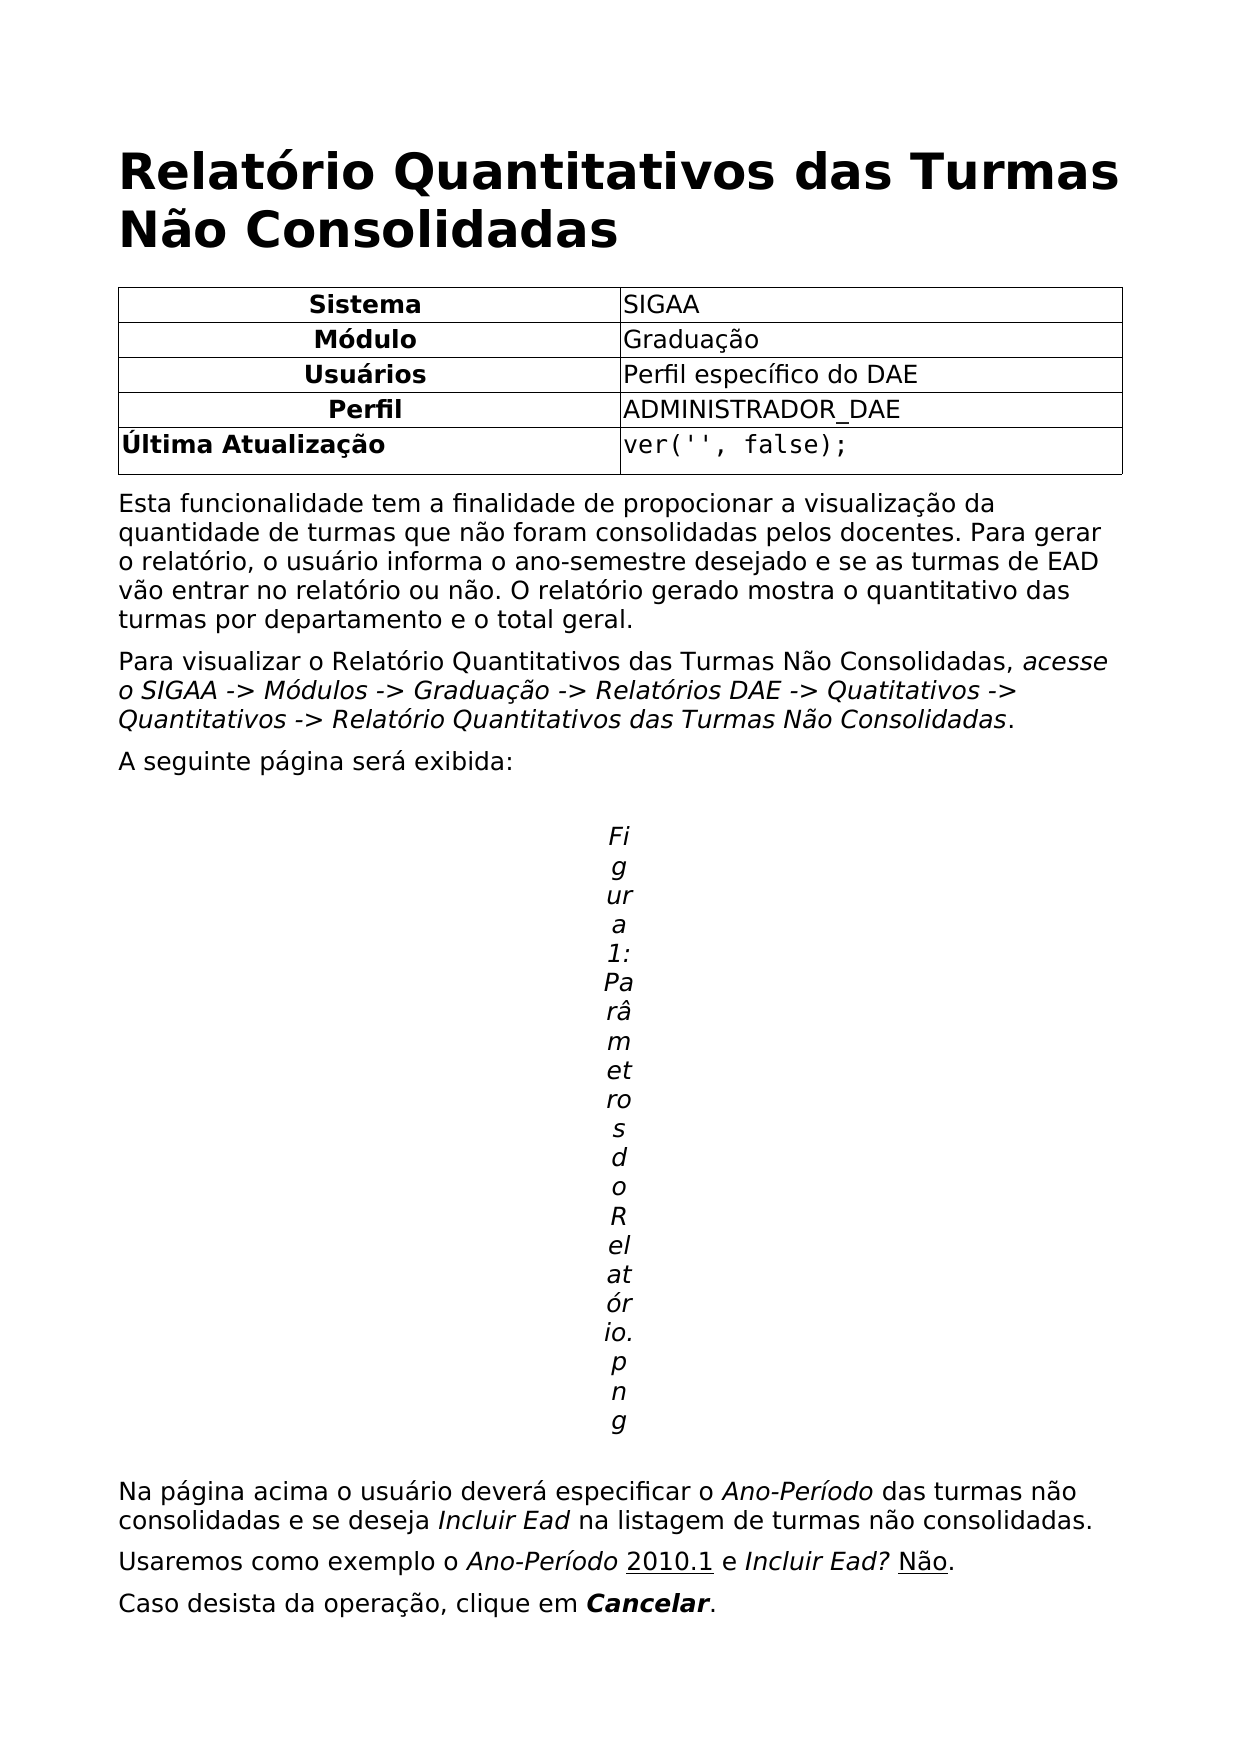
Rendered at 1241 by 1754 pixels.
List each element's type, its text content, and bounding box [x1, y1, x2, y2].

table_cell Usuários [119, 358, 620, 392]
text A seguinte página será exibida: [118, 747, 1122, 777]
text Usaremos como exemplo o Ano-Período 2010.1 e Incluir Ead? Não. [118, 1547, 1122, 1577]
table_header Sistema [119, 288, 620, 322]
text Para visualizar o Relatório Quantitativos das Turmas Não Consolidadas, acesse o SIGAA -> Módulos -> Graduação -> Relatórios DAE -> Quatitativos -> Quantitativos -> Relatório Quantitativos das Turmas Não Consolidadas. [118, 647, 1122, 735]
table_cell Perfil específico do DAE [621, 358, 1122, 392]
table_cell Graduação [621, 323, 1122, 357]
text Caso desista da operação, clique em Cancelar. [118, 1589, 1122, 1618]
text Na página acima o usuário deverá especificar o Ano-Período das turmas não consolidadas e se deseja Incluir Ead na listagem de turmas não consolidadas. [118, 1477, 1122, 1535]
table_header SIGAA [621, 288, 1122, 322]
table_cell Última Atualização [119, 428, 620, 474]
table_cell ver('', false); [621, 428, 1122, 474]
table_cell Módulo [119, 323, 620, 357]
subtitle Relatório Quantitativos das Turmas Não Consolidadas [118, 143, 1122, 259]
text Figura 1:Parâmetros do Relatório.png [603, 802, 637, 1435]
table_cell ADMINISTRADOR_DAE [621, 393, 1122, 427]
table_cell Perfil [119, 393, 620, 427]
text Esta funcionalidade tem a finalidade de propocionar a visualização da quantidade de turmas que não foram consolidadas pelos docentes. Para gerar o relatório, o usuário informa o ano-semestre desejado e se as turmas de EAD vão entrar no relatório ou não. O relatório gerado mostra o quantitativo das turmas por departamento e o total geral. [118, 489, 1122, 635]
